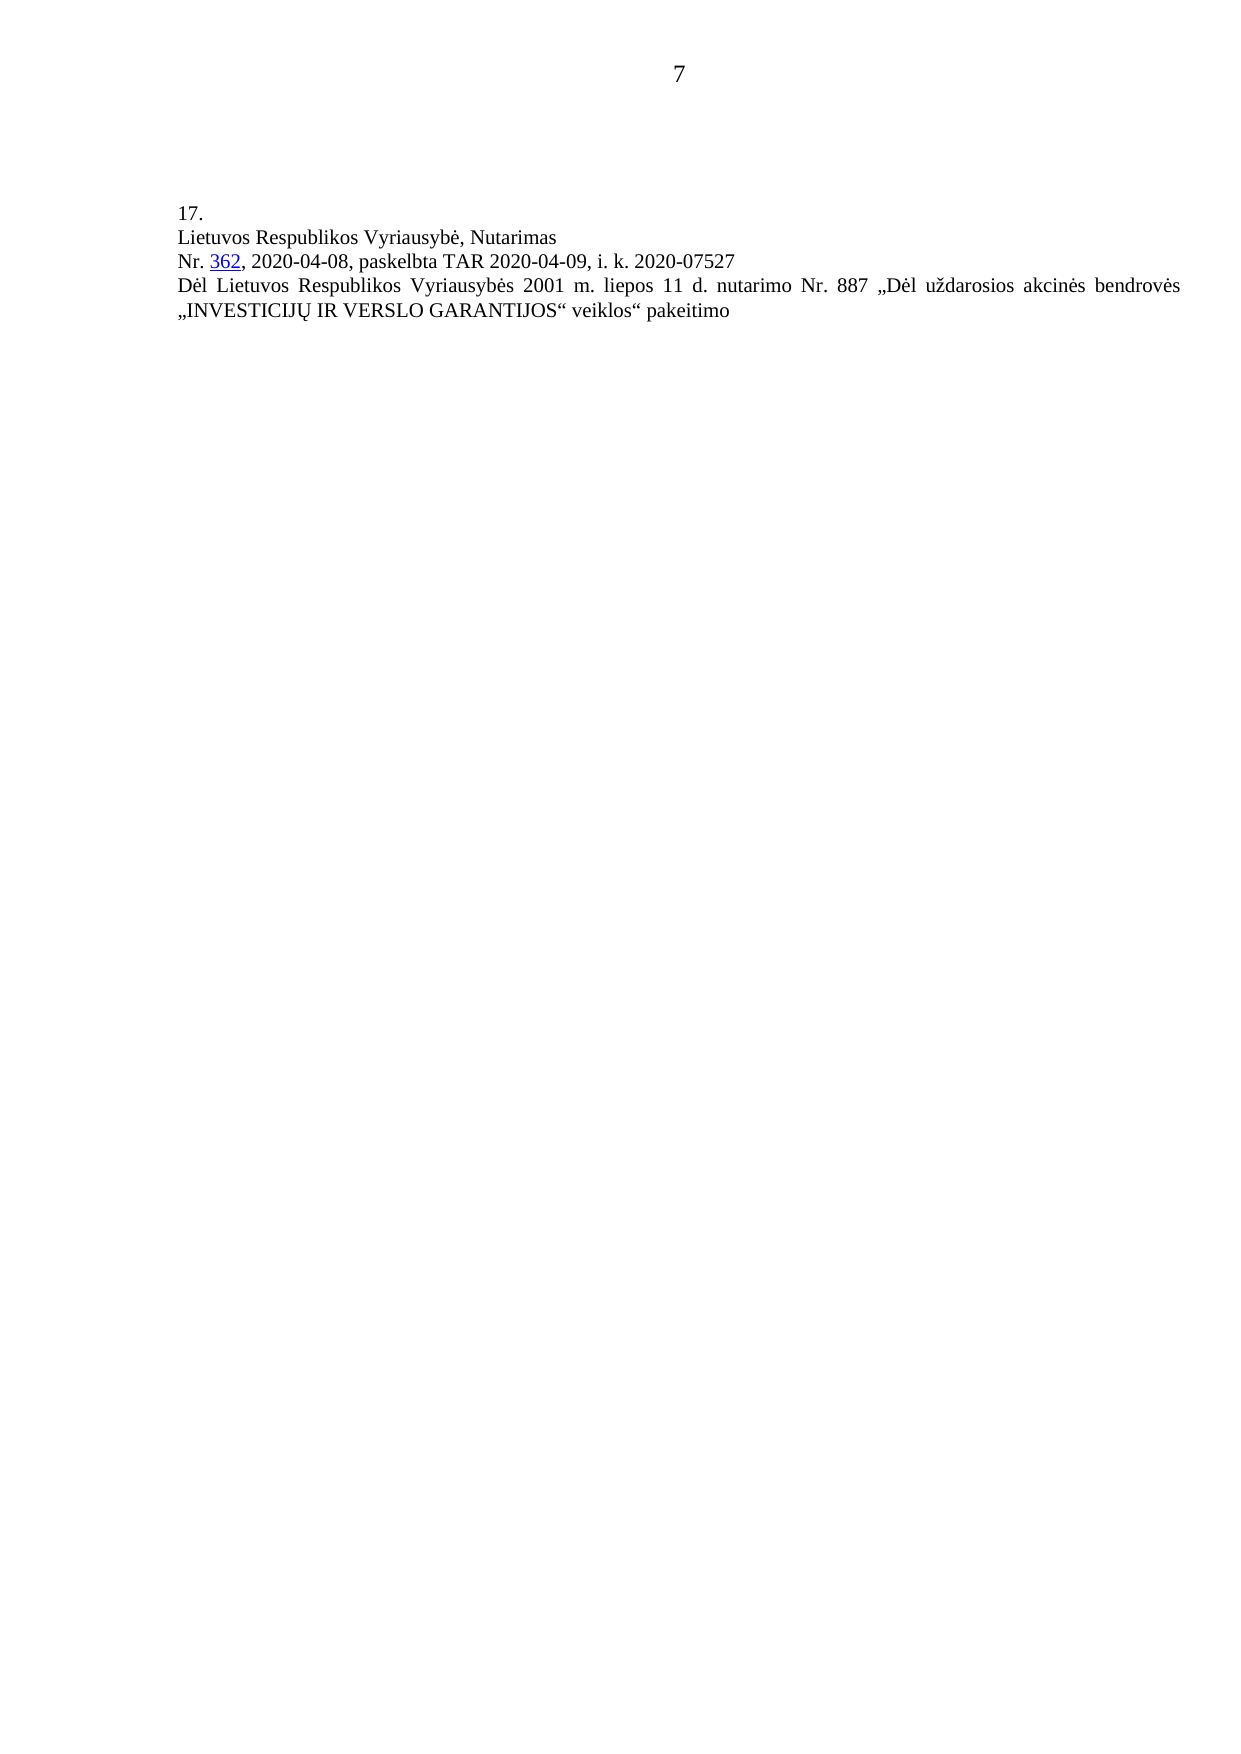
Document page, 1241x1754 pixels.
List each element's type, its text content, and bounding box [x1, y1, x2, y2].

text Lietuvos Respublikos Vyriausybė, Nutarimas [177, 225, 1181, 249]
text 17. [177, 201, 1181, 225]
text Dėl Lietuvos Respublikos Vyriausybės 2001 m. liepos 11 d. nutarimo Nr. 887 „Dėl uždarosios akcinės bendrovės „INVESTICIJŲ IR VERSLO GARANTIJOS“ veiklos“ pakeitimo [177, 273, 1181, 322]
text Nr. 362, 2020-04-08, paskelbta TAR 2020-04-09, i. k. 2020-07527 [177, 249, 1181, 273]
